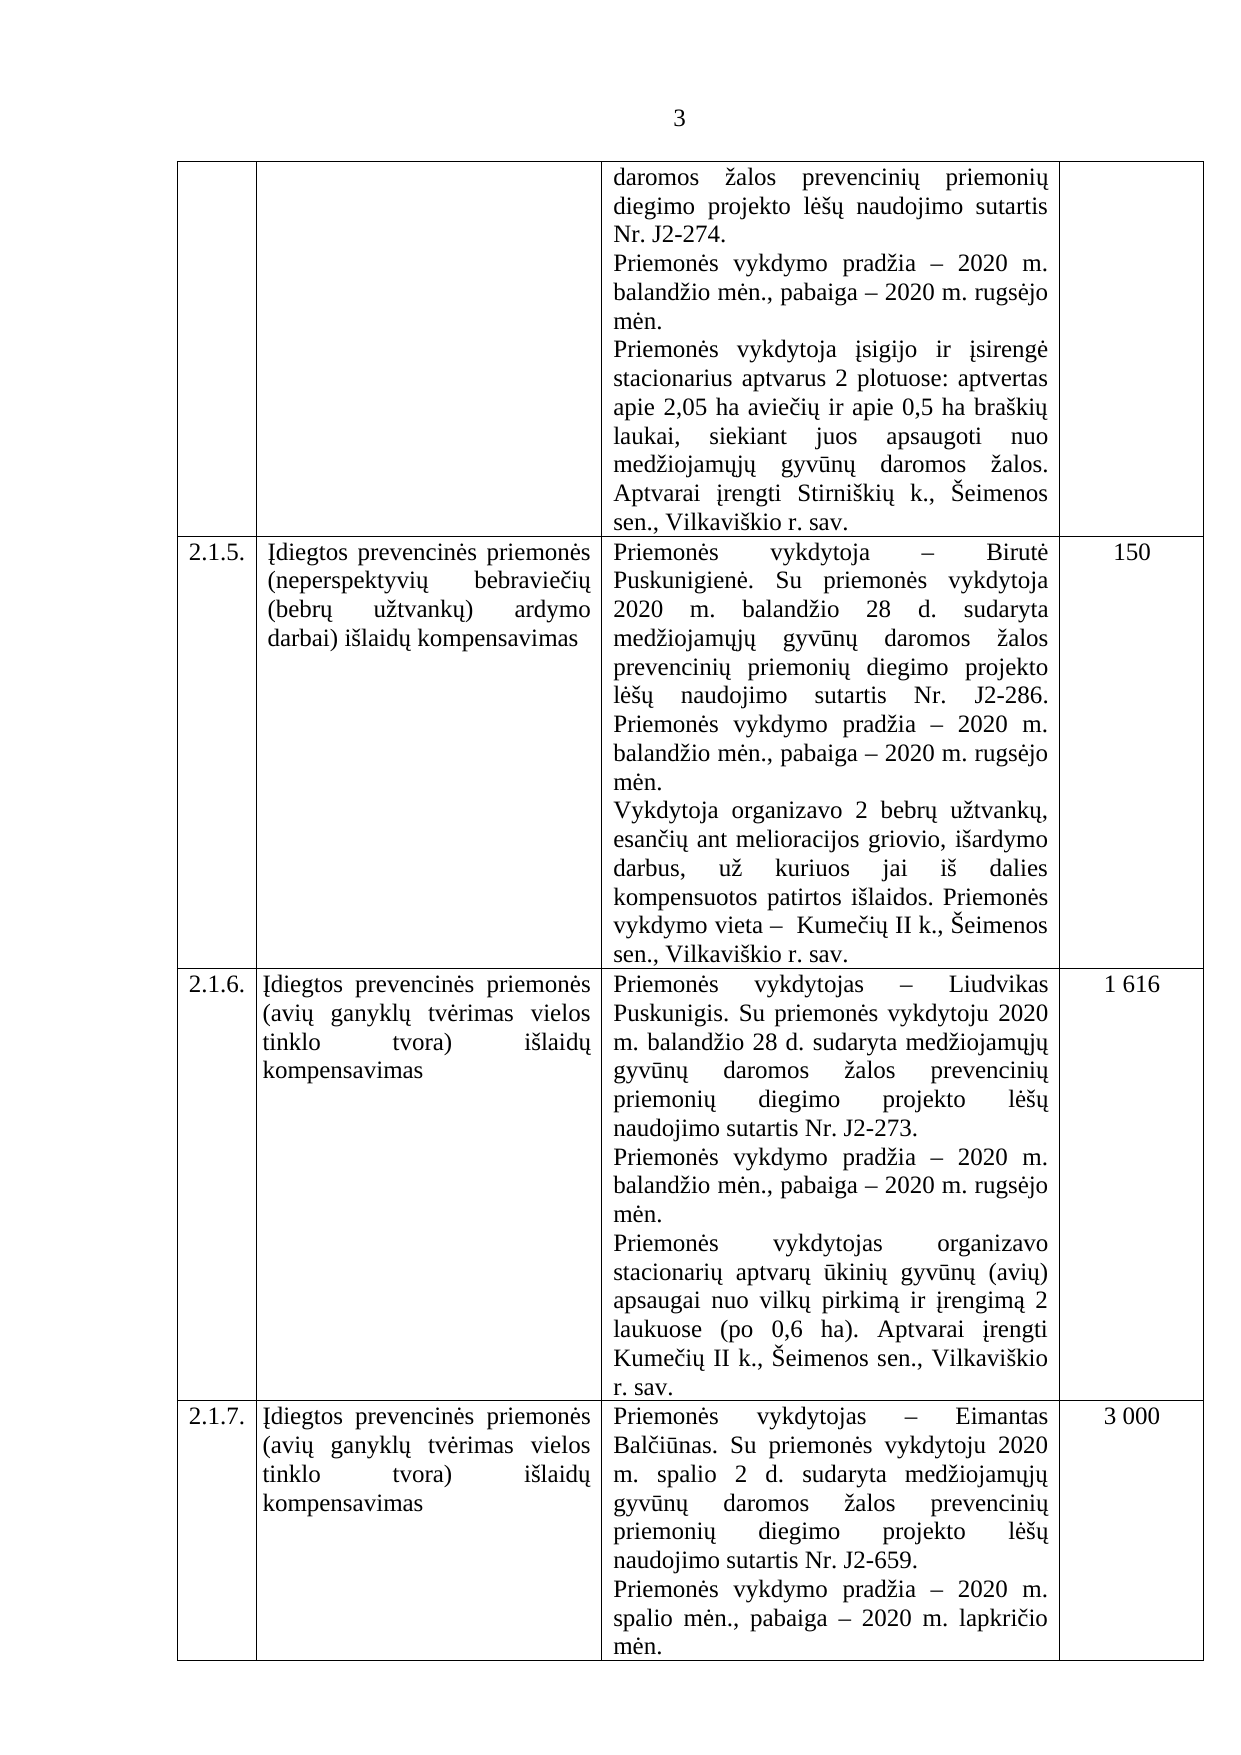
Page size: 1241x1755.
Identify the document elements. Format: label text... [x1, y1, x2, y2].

table_cell Įdiegtos prevencinės priemonės (avių ganyklų tvėrimas vielos tinklo tvora) išlaidų kompensavimas [257, 969, 601, 1400]
table_cell 2.1.6. [178, 969, 256, 1400]
table_cell daromos žalos prevencinių priemonių diegimo projekto lėšų naudojimo sutartis Nr. J2-274. Priemonės vykdymo pradžia – 2020 m. balandžio mėn., pabaiga – 2020 m. rugsėjo mėn. Priemonės vykdytoja įsigijo ir įsirengė stacionarius aptvarus 2 plotuose: aptvertas apie 2,05 ha aviečių ir apie 0,5 ha braškių laukai, siekiant juos apsaugoti nuo medžiojamųjų gyvūnų daromos žalos. Aptvarai įrengti Stirniškių k., Šeimenos sen., Vilkaviškio r. sav. [602, 162, 1059, 536]
table_cell 1 616 [1060, 969, 1203, 1400]
table_cell Įdiegtos prevencinės priemonės (avių ganyklų tvėrimas vielos tinklo tvora) išlaidų kompensavimas [257, 1401, 601, 1660]
table_cell Priemonės vykdytojas – Liudvikas Puskunigis. Su priemonės vykdytoju 2020 m. balandžio 28 d. sudaryta medžiojamųjų gyvūnų daromos žalos prevencinių priemonių diegimo projekto lėšų naudojimo sutartis Nr. J2-273. Priemonės vykdymo pradžia – 2020 m. balandžio mėn., pabaiga – 2020 m. rugsėjo mėn. Priemonės vykdytojas organizavo stacionarių aptvarų ūkinių gyvūnų (avių) apsaugai nuo vilkų pirkimą ir įrengimą 2 laukuose (po 0,6 ha). Aptvarai įrengti Kumečių II k., Šeimenos sen., Vilkaviškio r. sav. [602, 969, 1059, 1400]
table_cell [178, 162, 256, 536]
table_cell [257, 162, 601, 536]
table_cell Priemonės vykdytojas – Eimantas Balčiūnas. Su priemonės vykdytoju 2020 m. spalio 2 d. sudaryta medžiojamųjų gyvūnų daromos žalos prevencinių priemonių diegimo projekto lėšų naudojimo sutartis Nr. J2-659. Priemonės vykdymo pradžia – 2020 m. spalio mėn., pabaiga – 2020 m. lapkričio mėn. [602, 1401, 1059, 1660]
table_cell Priemonės vykdytoja – Birutė Puskunigienė. Su priemonės vykdytoja 2020 m. balandžio 28 d. sudaryta medžiojamųjų gyvūnų daromos žalos prevencinių priemonių diegimo projekto lėšų naudojimo sutartis Nr. J2-286. Priemonės vykdymo pradžia – 2020 m. balandžio mėn., pabaiga – 2020 m. rugsėjo mėn. Vykdytoja organizavo 2 bebrų užtvankų, esančių ant melioracijos griovio, išardymo darbus, už kuriuos jai iš dalies kompensuotos patirtos išlaidos. Priemonės vykdymo vieta – Kumečių II k., Šeimenos sen., Vilkaviškio r. sav. [602, 537, 1059, 968]
table_cell [1060, 162, 1203, 536]
table_cell 150 [1060, 537, 1203, 968]
table_cell 2.1.5. [178, 537, 256, 968]
table_cell Įdiegtos prevencinės priemonės (neperspektyvių bebraviečių (bebrų užtvankų) ardymo darbai) išlaidų kompensavimas [257, 537, 601, 968]
table_cell 2.1.7. [178, 1401, 256, 1660]
table_cell 3 000 [1060, 1401, 1203, 1660]
